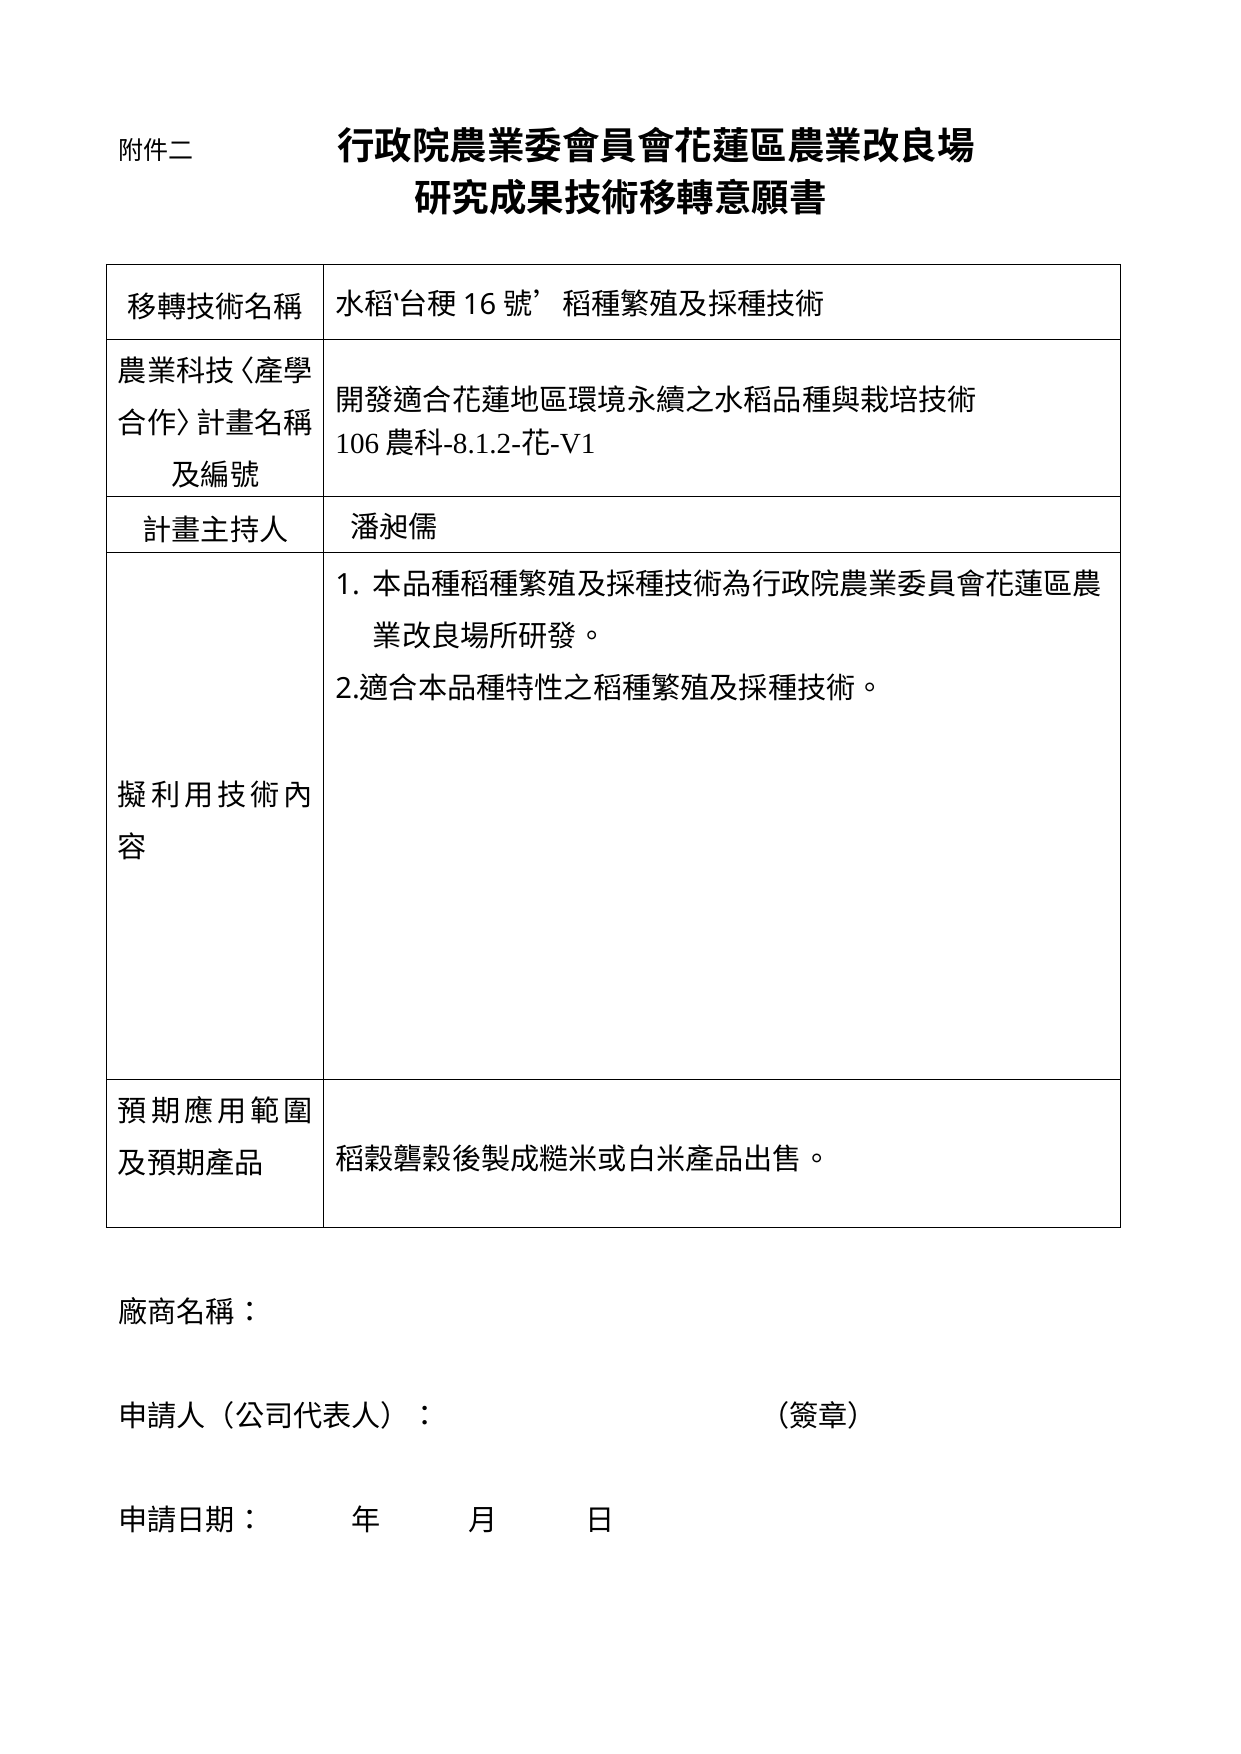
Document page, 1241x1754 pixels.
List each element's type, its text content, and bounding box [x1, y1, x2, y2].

text 附件二 行政院農業委會員會花蓮區農業改良場 [118, 118, 1122, 170]
table_cell 擬利用技術內容 [107, 553, 323, 1079]
text 申請日期： 年 月 日 [118, 1489, 1122, 1541]
table_cell 本品種稻種繁殖及採種技術為行政院農業委員會花蓮區農 業改良場所研發。 2.適合本品種特性之稻種繁殖及採種技術。 [324, 553, 1120, 1079]
table_cell 潘昶儒 [324, 497, 1120, 552]
table_cell 稻穀礱穀後製成糙米或白米產品出售。 [324, 1080, 1120, 1227]
text 廠商名稱： [118, 1280, 1122, 1332]
table_cell 農業科技〈產學合作〉計畫名稱及編號 [107, 340, 323, 496]
table_header 水稻‛台稉16 號’稻種繁殖及採種技術 [324, 265, 1120, 339]
table_cell 預期應用範圍及預期產品 [107, 1080, 323, 1227]
table_cell 開發適合花蓮地區環境永續之水稻品種與栽培技術 106農科-8.1.2-花-V1 [324, 340, 1120, 496]
text 申請人（公司代表人）： （簽章） [118, 1384, 1122, 1437]
text 研究成果技術移轉意願書 [118, 170, 1122, 222]
table_header 移轉技術名稱 [107, 265, 323, 339]
table_cell 計畫主持人 [107, 497, 323, 552]
